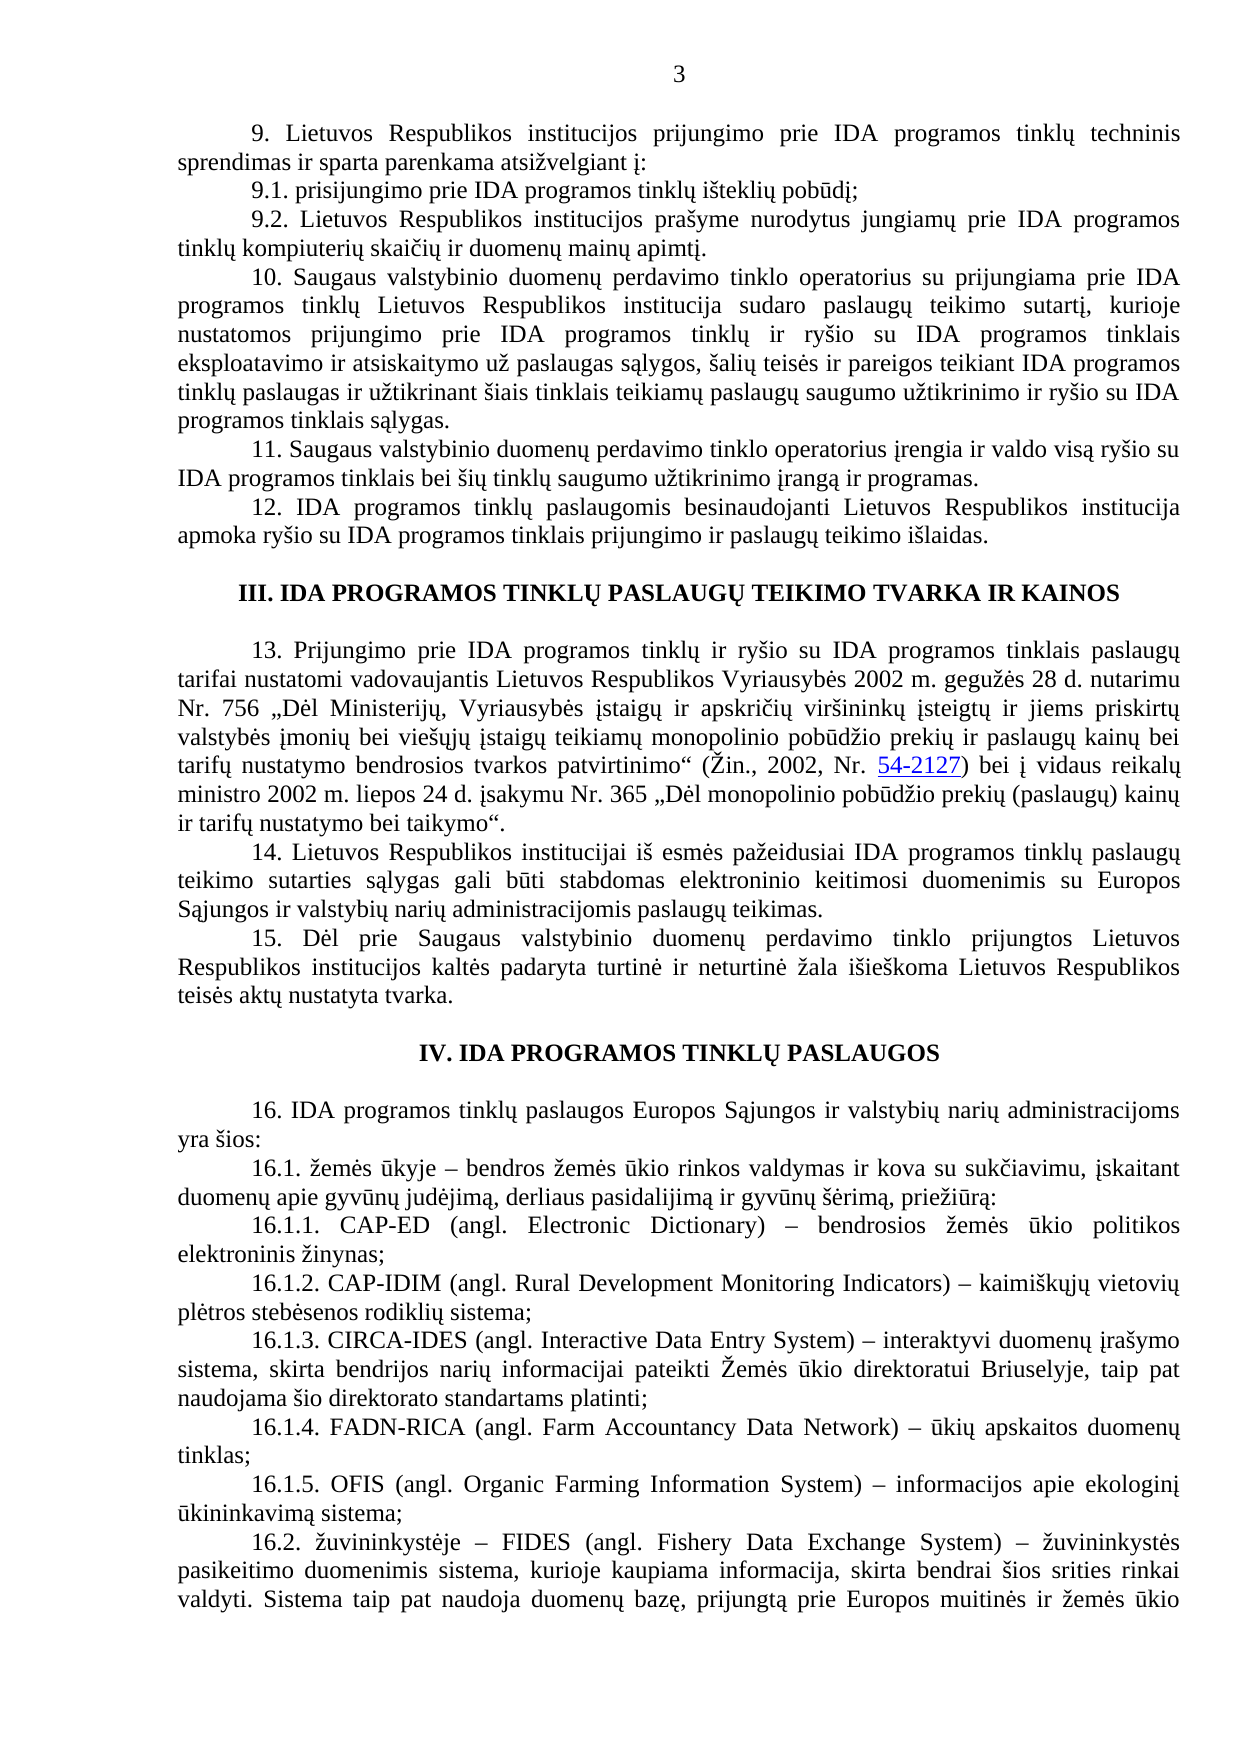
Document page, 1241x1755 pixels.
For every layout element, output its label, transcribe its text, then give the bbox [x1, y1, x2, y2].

text 9.2. Lietuvos Respublikos institucijos prašyme nurodytus jungiamų prie IDA programos tinklų kompiuterių skaičių ir duomenų mainų apimtį. [177, 204, 1181, 262]
text 12. IDA programos tinklų paslaugomis besinaudojanti Lietuvos Respublikos institucija apmoka ryšio su IDA programos tinklais prijungimo ir paslaugų teikimo išlaidas. [177, 492, 1181, 549]
text 16.1. žemės ūkyje – bendros žemės ūkio rinkos valdymas ir kova su sukčiavimu, įskaitant duomenų apie gyvūnų judėjimą, derliaus pasidalijimą ir gyvūnų šėrimą, priežiūrą: [177, 1153, 1181, 1211]
text 9. Lietuvos Respublikos institucijos prijungimo prie IDA programos tinklų techninis sprendimas ir sparta parenkama atsižvelgiant į: [177, 118, 1181, 176]
text 11. Saugaus valstybinio duomenų perdavimo tinklo operatorius įrengia ir valdo visą ryšio su IDA programos tinklais bei šių tinklų saugumo užtikrinimo įrangą ir programas. [177, 434, 1181, 492]
text IV. IDA PROGRAMOS TINKLŲ PASLAUGOS [177, 1038, 1181, 1067]
text 16.1.1. CAP-ED (angl. Electronic Dictionary) – bendrosios žemės ūkio politikos elektroninis žinynas; [177, 1211, 1181, 1268]
text 14. Lietuvos Respublikos institucijai iš esmės pažeidusiai IDA programos tinklų paslaugų teikimo sutarties sąlygas gali būti stabdomas elektroninio keitimosi duomenimis su Europos Sąjungos ir valstybių narių administracijomis paslaugų teikimas. [177, 837, 1181, 923]
text 16.1.3. CIRCA-IDES (angl. Interactive Data Entry System) – interaktyvi duomenų įrašymo sistema, skirta bendrijos narių informacijai pateikti Žemės ūkio direktoratui Briuselyje, taip pat naudojama šio direktorato standartams platinti; [177, 1326, 1181, 1412]
text 16.1.4. FADN-RICA (angl. Farm Accountancy Data Network) – ūkių apskaitos duomenų tinklas; [177, 1412, 1181, 1469]
text 16.1.2. CAP-IDIM (angl. Rural Development Monitoring Indicators) – kaimiškųjų vietovių plėtros stebėsenos rodiklių sistema; [177, 1268, 1181, 1326]
text 15. Dėl prie Saugaus valstybinio duomenų perdavimo tinklo prijungtos Lietuvos Respublikos institucijos kaltės padaryta turtinė ir neturtinė žala išieškoma Lietuvos Respublikos teisės aktų nustatyta tvarka. [177, 923, 1181, 1009]
text III. IDA PROGRAMOS TINKLŲ PASLAUGŲ TEIKIMO TVARKA IR KAINOS [177, 578, 1181, 607]
text 13. Prijungimo prie IDA programos tinklų ir ryšio su IDA programos tinklais paslaugų tarifai nustatomi vadovaujantis Lietuvos Respublikos Vyriausybės 2002 m. gegužės 28 d. nutarimu Nr. 756 „Dėl Ministerijų, Vyriausybės įstaigų ir apskričių viršininkų įsteigtų ir jiems priskirtų valstybės įmonių bei viešųjų įstaigų teikiamų monopolinio pobūdžio prekių ir paslaugų kainų bei tarifų nustatymo bendrosios tvarkos patvirtinimo“ (Žin., 2002, Nr. 54-2127) bei į vidaus reikalų ministro 2002 m. liepos 24 d. įsakymu Nr. 365 „Dėl monopolinio pobūdžio prekių (paslaugų) kainų ir tarifų nustatymo bei taikymo“. [177, 636, 1181, 837]
text 9.1. prisijungimo prie IDA programos tinklų išteklių pobūdį; [177, 176, 1181, 204]
text 10. Saugaus valstybinio duomenų perdavimo tinklo operatorius su prijungiama prie IDA programos tinklų Lietuvos Respublikos institucija sudaro paslaugų teikimo sutartį, kurioje nustatomos prijungimo prie IDA programos tinklų ir ryšio su IDA programos tinklais eksploatavimo ir atsiskaitymo už paslaugas sąlygos, šalių teisės ir pareigos teikiant IDA programos tinklų paslaugas ir užtikrinant šiais tinklais teikiamų paslaugų saugumo užtikrinimo ir ryšio su IDA programos tinklais sąlygas. [177, 262, 1181, 434]
text 16.1.5. OFIS (angl. Organic Farming Information System) – informacijos apie ekologinį ūkininkavimą sistema; [177, 1469, 1181, 1527]
text 16.2. žuvininkystėje – FIDES (angl. Fishery Data Exchange System) – žuvininkystės pasikeitimo duomenimis sistema, kurioje kaupiama informacija, skirta bendrai šios srities rinkai valdyti. Sistema taip pat naudoja duomenų bazę, prijungtą prie Europos muitinės ir žemės ūkio [177, 1527, 1181, 1613]
text 16. IDA programos tinklų paslaugos Europos Sąjungos ir valstybių narių administracijoms yra šios: [177, 1096, 1181, 1153]
